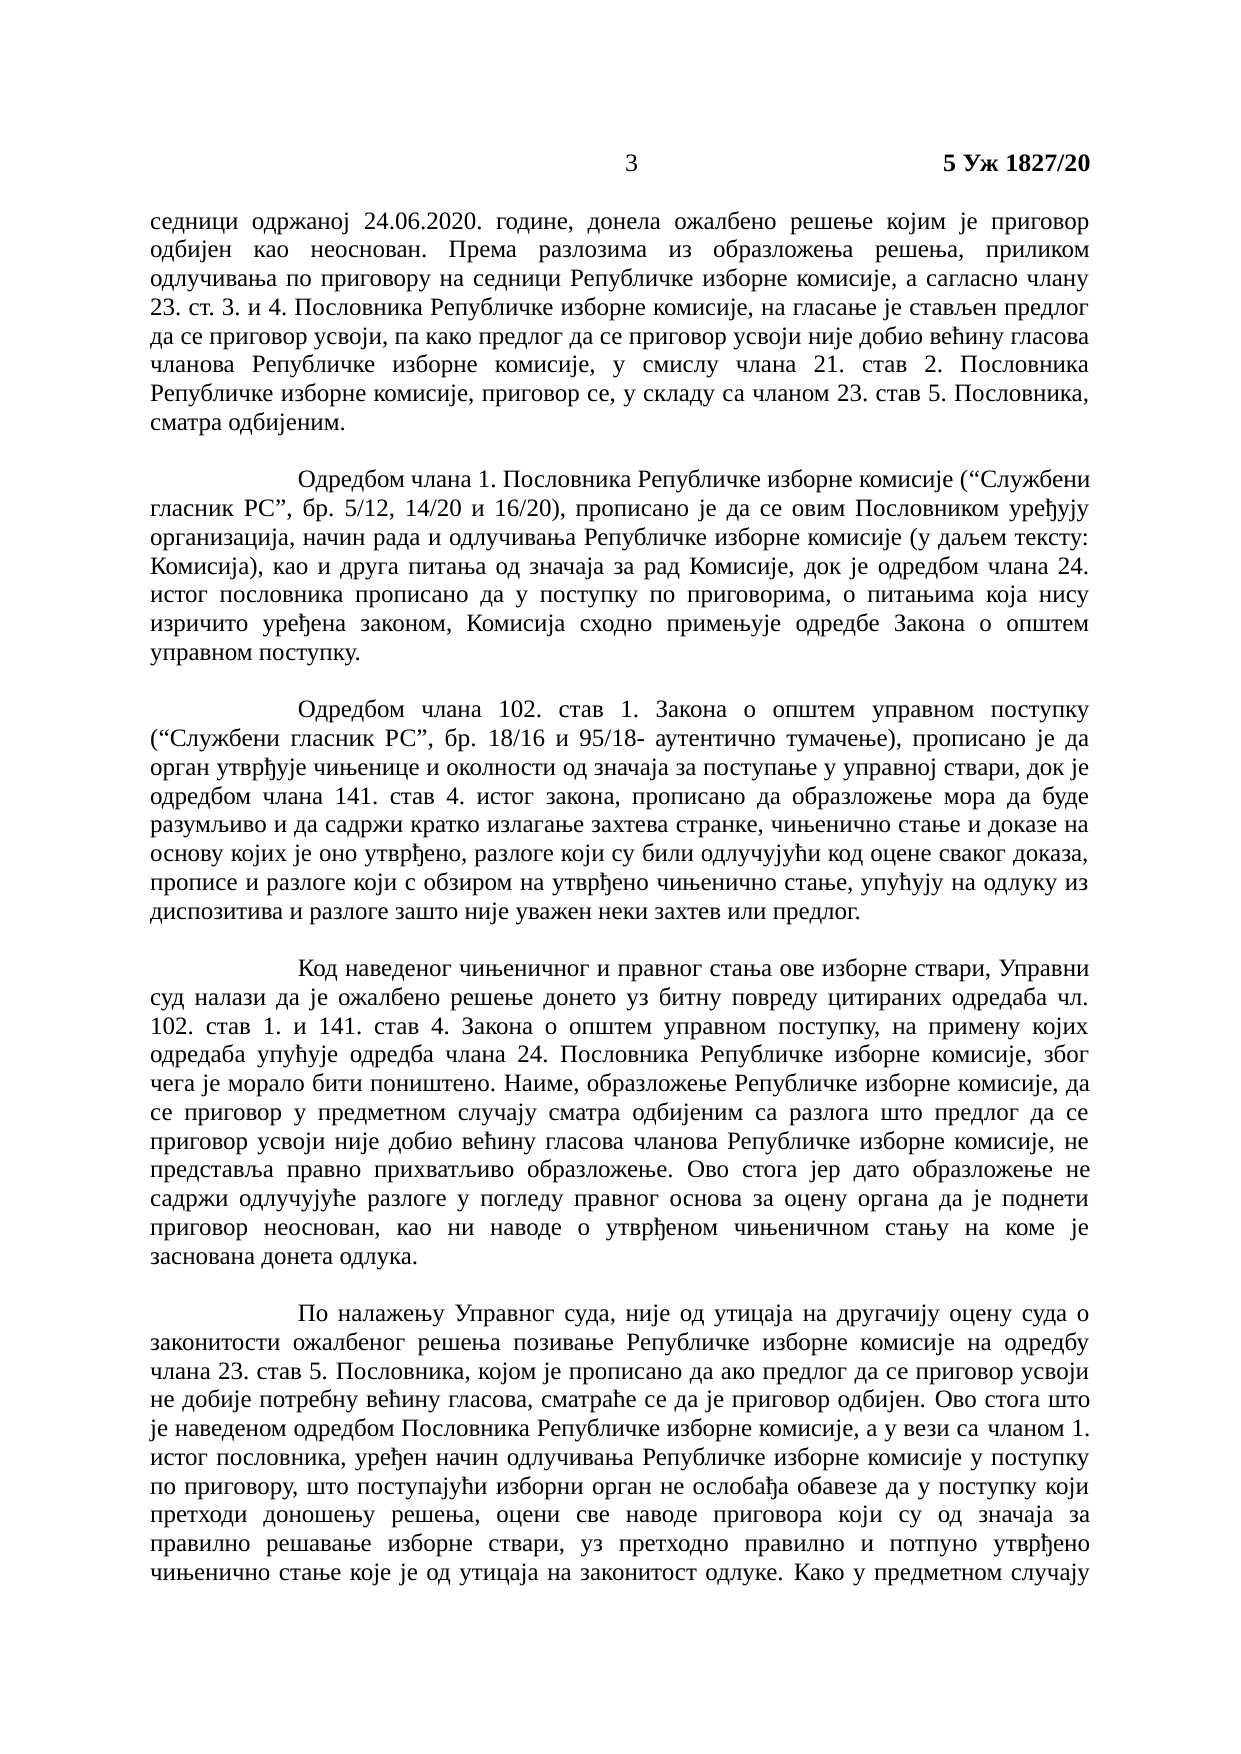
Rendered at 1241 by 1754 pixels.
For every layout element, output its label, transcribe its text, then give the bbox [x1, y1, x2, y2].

text Одредбом члана 102. став 1. Закона о општем управном поступку (“Службени гласник РС”, бр. 18/16 и 95/18- аутентично тумачење), прописано је да орган утврђује чињенице и околности од значаја за поступање у управној ствари, док је одредбом члана 141. став 4. истог закона, прописано да образложење мора да буде разумљиво и да садржи кратко излагање захтева странке, чињенично стање и доказе на основу којих је оно утврђено, разлоге који су били одлучујући код оцене сваког доказа, прописе и разлоге који с обзиром на утврђено чињенично стање, упућују на одлуку из диспозитива и разлоге зашто није уважен неки захтев или предлог. [150, 694, 1090, 924]
text седници одржаној 24.06.2020. године, донела ожалбено решење којим је приговор одбијен као неоснован. Према разлозима из образложења решења, приликом одлучивања по приговору на седници Републичке изборне комисије, а сагласно члану 23. ст. 3. и 4. Пословника Републичке изборне комисије, на гласање је стављен предлог да се приговор усвоји, па како предлог да се приговор усвоји није добио већину гласова чланова Републичке изборне комисије, у смислу члана 21. став 2. Пословника Републичке изборне комисије, приговор се, у складу са чланом 23. став 5. Пословника, сматра одбијеним. [150, 206, 1090, 436]
text Одредбом члана 1. Пословника Републичке изборне комисије (“Службени гласник РС”, бр. 5/12, 14/20 и 16/20), прописано је да се овим Пословником уређују организација, начин рада и одлучивања Републичке изборне комисије (у даљем тексту: Комисија), као и друга питања од значаја за рад Комисије, док је одредбом члана 24. истог пословника прописано да у поступку по приговорима, о питањима која нису изричито уређена законом, Комисија сходно примењује одредбе Закона о општем управном поступку. [150, 464, 1090, 666]
text По налажењу Управног суда, није од утицаја на другачију оцену суда о законитости ожалбеног решења позивање Републичке изборне комисије на одредбу члана 23. став 5. Пословника, којом је прописано да ако предлог да се приговор усвоји не добије потребну већину гласова, сматраће се да је приговор одбијен. Ово стога што је наведеном одредбом Пословника Републичке изборне комисије, а у вези са чланом 1. истог пословника, уређен начин одлучивања Републичке изборне комисије у поступку по приговору, што поступајући изборни орган не ослобађа обавезе да у поступку који претходи доношењу решења, оцени све наводе приговора који су од значаја за правилно решавање изборне ствари, уз претходно правилно и потпуно утврђено чињенично стање које је од утицаја на законитост одлуке. Како у предметном случају [150, 1298, 1090, 1586]
text Код наведеног чињеничног и правног стања ове изборне ствари, Управни суд налази да је ожалбено решење донето уз битну повреду цитираних одредаба чл. 102. став 1. и 141. став 4. Закона о општем управном поступку, на примену којих одредаба упућује одредба члана 24. Пословника Републичке изборне комисије, због чега је морало бити поништено. Наиме, образложење Републичке изборне комисије, да се приговор у предметном случају сматра одбијеним са разлога што предлог да се приговор усвоји није добио већину гласова чланова Републичке изборне комисије, не представља правно прихватљиво образложење. Ово стога јер дато образложење не садржи одлучујуће разлоге у погледу правног основа за оцену органа да је поднети приговор неоснован, као ни наводе о утврђеном чињеничном стању на коме је заснована донета одлука. [150, 953, 1090, 1269]
